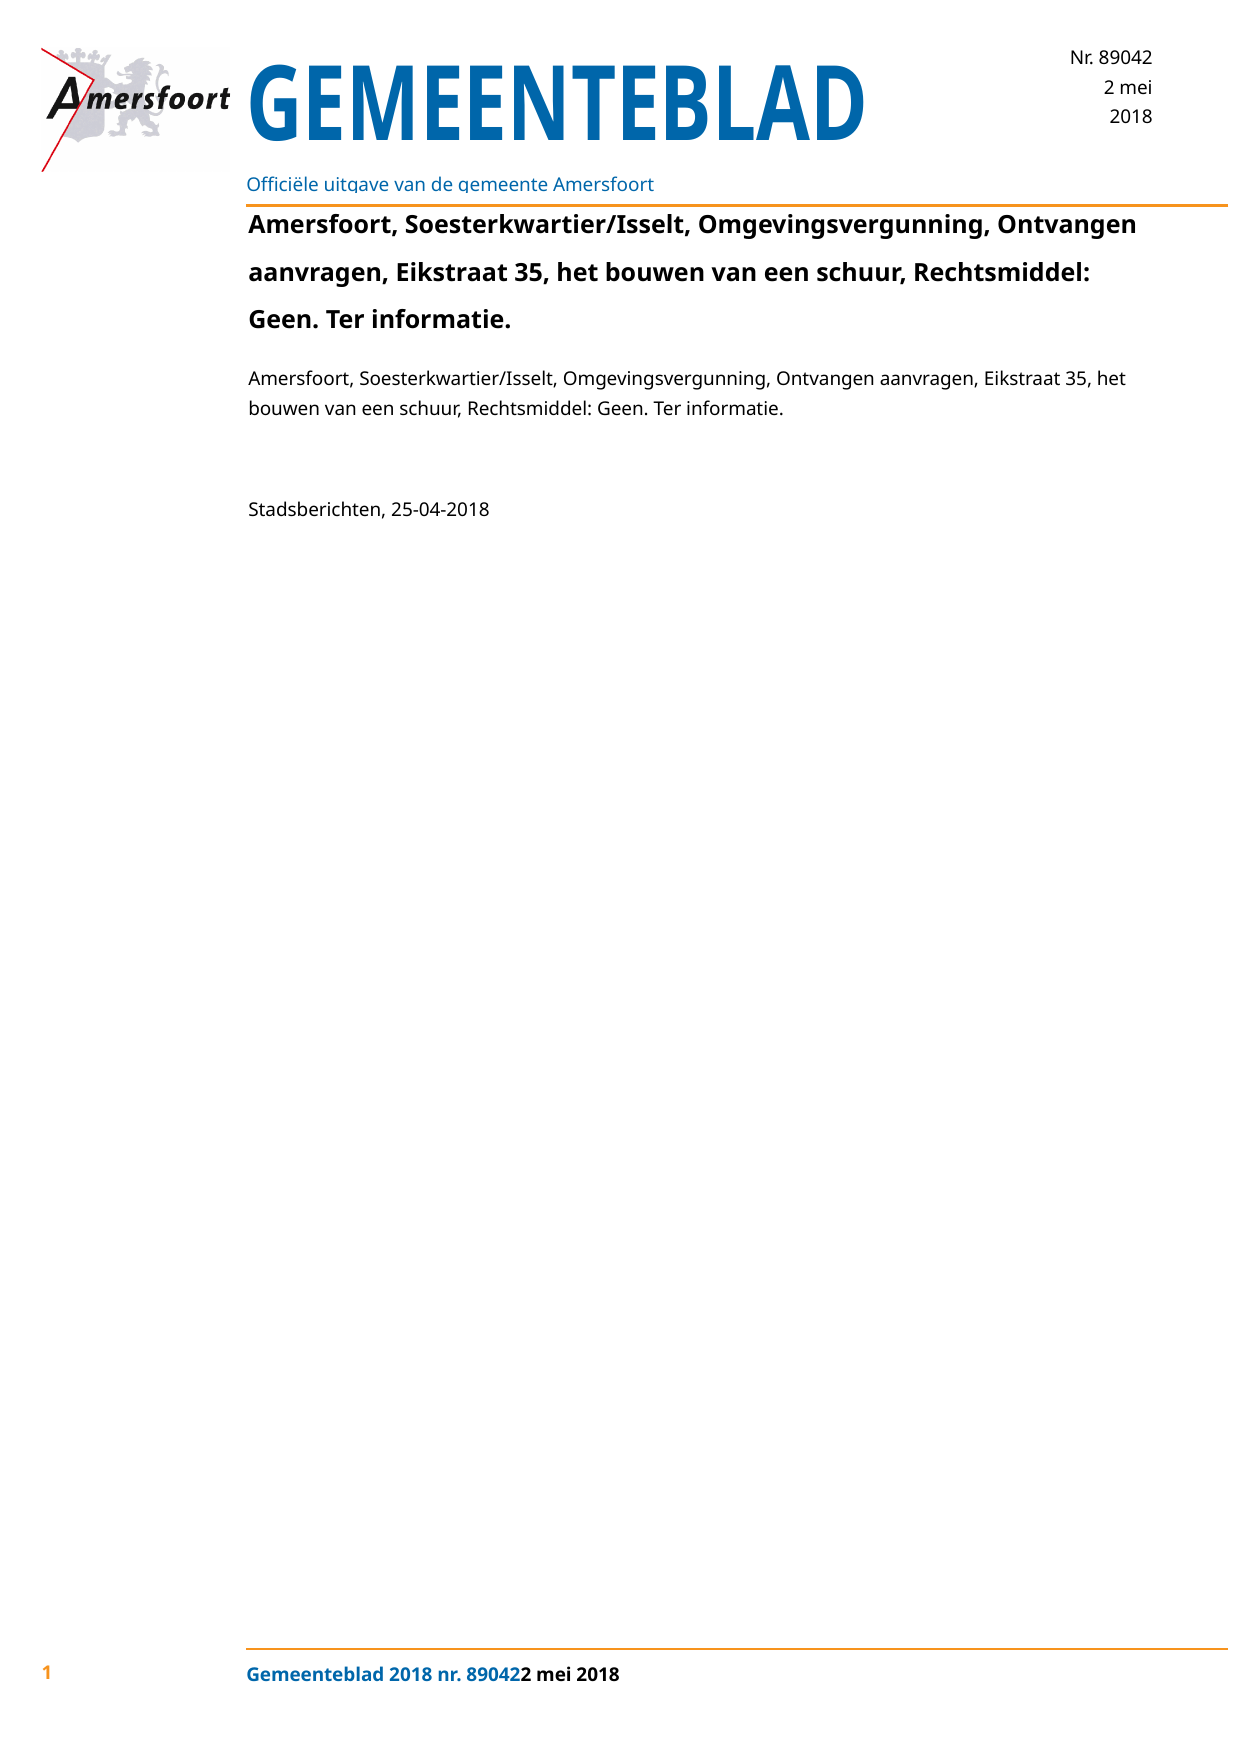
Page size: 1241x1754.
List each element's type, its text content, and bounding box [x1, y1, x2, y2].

text Amersfoort, Soesterkwartier/Isselt, Omgevingsvergunning, Ontvangen aanvragen, Eikstraat 35, het bouwen van een schuur, Rechtsmiddel: Geen. Ter informatie. [248, 207, 1152, 336]
text Stadsberichten, 25-04-2018 [248, 496, 1152, 522]
picture [41, 47, 231, 172]
text Amersfoort, Soesterkwartier/Isselt, Omgevingsvergunning, Ontvangen aanvragen, Eikstraat 35, het bouwen van een schuur, Rechtsmiddel: Geen. Ter informatie. [248, 366, 1152, 421]
